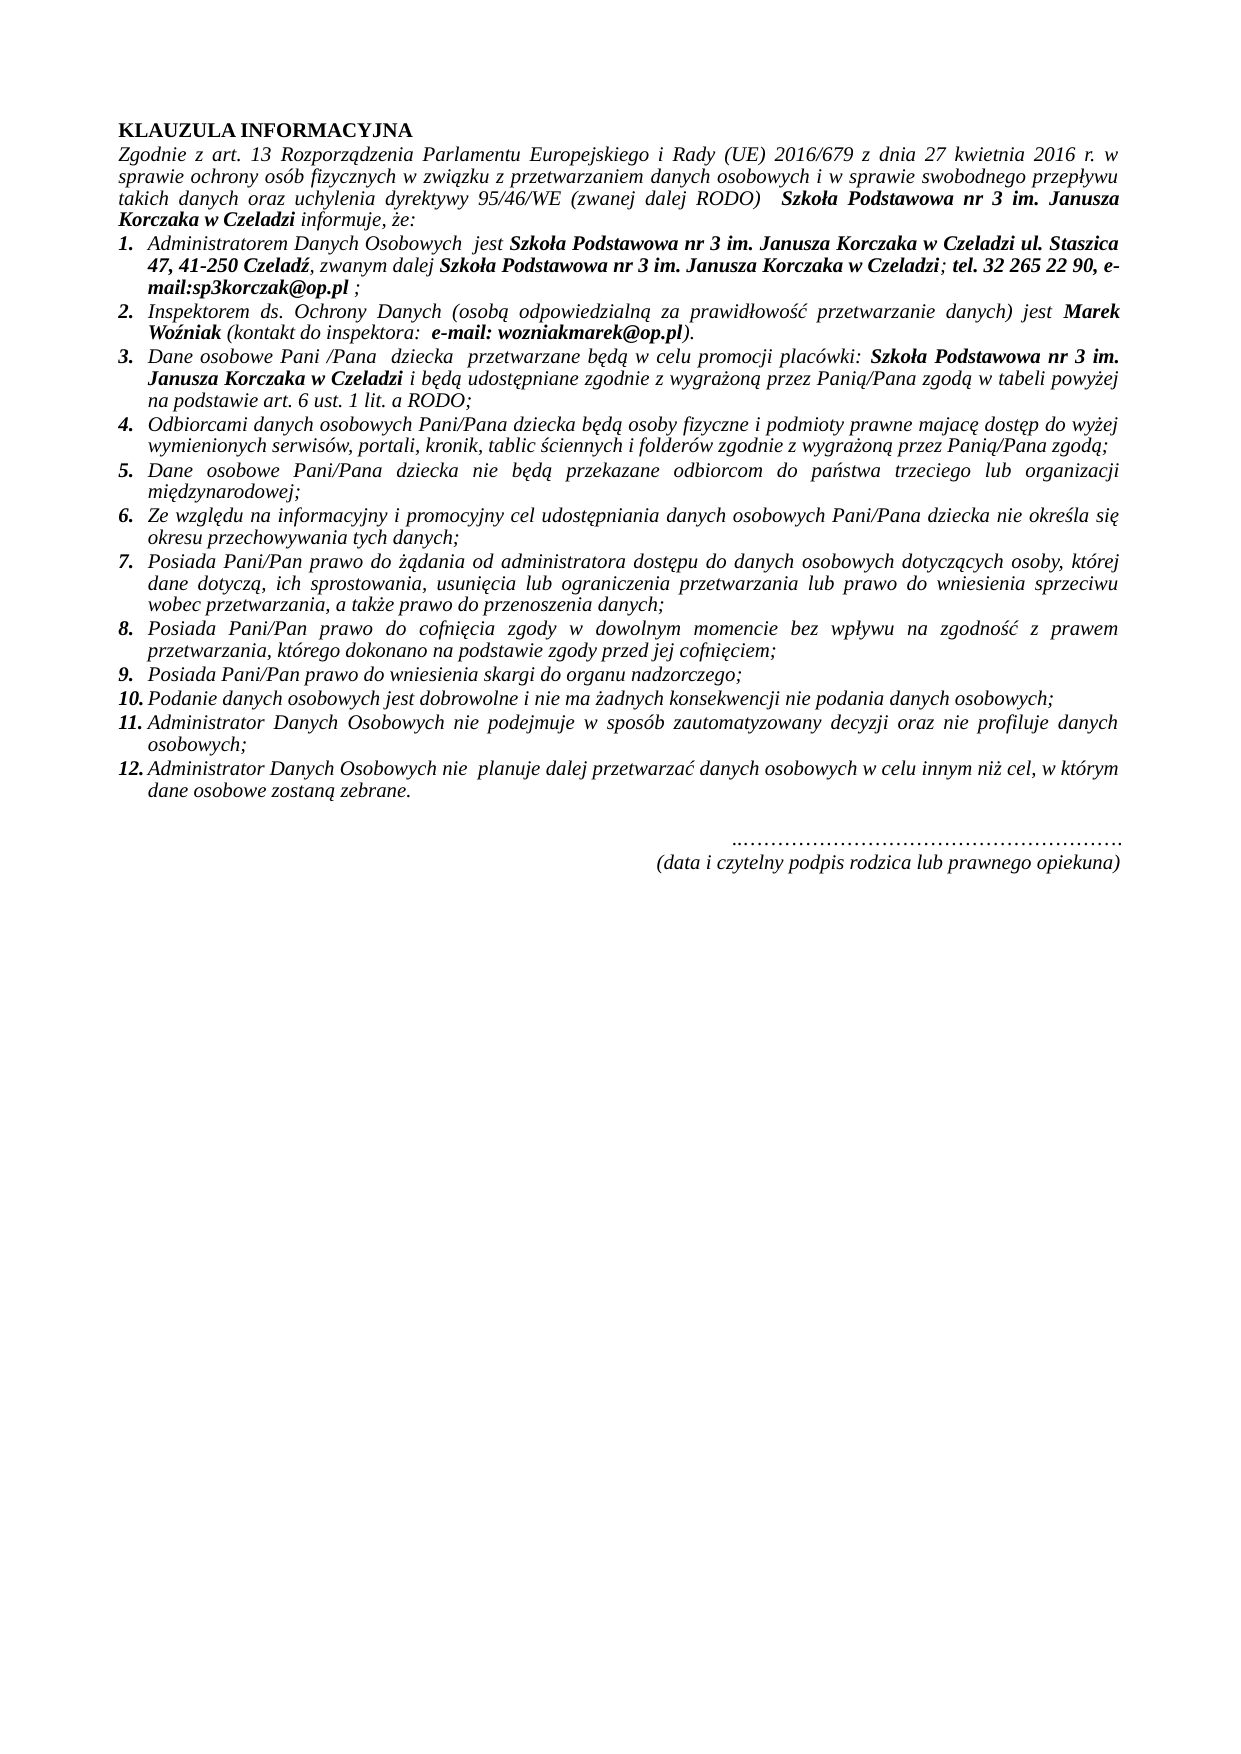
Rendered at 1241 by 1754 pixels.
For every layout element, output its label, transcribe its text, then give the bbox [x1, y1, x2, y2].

list Dane osobowe Pani/Pana dziecka nie będą przekazane odbiorcom do państwa trzeciego lub organizacji międzynarodowej; [118, 457, 1122, 503]
text Zgodnie z art. 13 Rozporządzenia Parlamentu Europejskiego i Rady (UE) 2016/679 z dnia 27 kwietnia 2016 r. w sprawie ochrony osób fizycznych w związku z przetwarzaniem danych osobowych i w sprawie swobodnego przepływu takich danych oraz uchylenia dyrektywy 95/46/WE (zwanej dalej RODO) Szkoła Podstawowa nr 3 im. Janusza Korczaka w Czeladzi informuje, że: [118, 142, 1122, 231]
list Podanie danych osobowych jest dobrowolne i nie ma żadnych konsekwencji nie podania danych osobowych; [118, 686, 1122, 710]
list Administrator Danych Osobowych nie podejmuje w sposób zautomatyzowany decyzji oraz nie profiluje danych osobowych; [118, 710, 1122, 756]
list Posiada Pani/Pan prawo do wniesienia skargi do organu nadzorczego; [118, 662, 1122, 686]
list Administratorem Danych Osobowych jest Szkoła Podstawowa nr 3 im. Janusza Korczaka w Czeladzi ul. Staszica 47, 41-250 Czeladź, zwanym dalej Szkoła Podstawowa nr 3 im. Janusza Korczaka w Czeladzi; tel. 32 265 22 90, e-mail:sp3korczak@op.pl ; [118, 231, 1122, 299]
list Posiada Pani/Pan prawo do cofnięcia zgody w dowolnym momencie bez wpływu na zgodność z prawem przetwarzania, którego dokonano na podstawie zgody przed jej cofnięciem; [118, 616, 1122, 662]
list Dane osobowe Pani /Pana dziecka przetwarzane będą w celu promocji placówki: Szkoła Podstawowa nr 3 im. Janusza Korczaka w Czeladzi i będą udostępniane zgodnie z wygrażoną przez Panią/Pana zgodą w tabeli powyżej na podstawie art. 6 ust. 1 lit. a RODO; [118, 344, 1122, 412]
text KLAUZULA INFORMACYJNA [118, 118, 1122, 142]
list Odbiorcami danych osobowych Pani/Pana dziecka będą osoby fizyczne i podmioty prawne majacę dostęp do wyżej wymienionych serwisów, portali, kronik, tablic ściennych i folderów zgodnie z wygrażoną przez Panią/Pana zgodą; [118, 412, 1122, 457]
text (data i czytelny podpis rodzica lub prawnego opiekuna) [118, 850, 1122, 874]
list Ze względu na informacyjny i promocyjny cel udostępniania danych osobowych Pani/Pana dziecka nie określa się okresu przechowywania tych danych; [118, 503, 1122, 549]
list Posiada Pani/Pan prawo do żądania od administratora dostępu do danych osobowych dotyczących osoby, której dane dotyczą, ich sprostowania, usunięcia lub ograniczenia przetwarzania lub prawo do wniesienia sprzeciwu wobec przetwarzania, a także prawo do przenoszenia danych; [118, 549, 1122, 616]
list Inspektorem ds. Ochrony Danych (osobą odpowiedzialną za prawidłowość przetwarzanie danych) jest Marek Woźniak (kontakt do inspektora: e-mail: wozniakmarek@op.pl). [118, 299, 1122, 344]
text ..………………………………………………. [118, 826, 1122, 850]
list Administrator Danych Osobowych nie planuje dalej przetwarzać danych osobowych w celu innym niż cel, w którym dane osobowe zostaną zebrane. [118, 756, 1122, 802]
